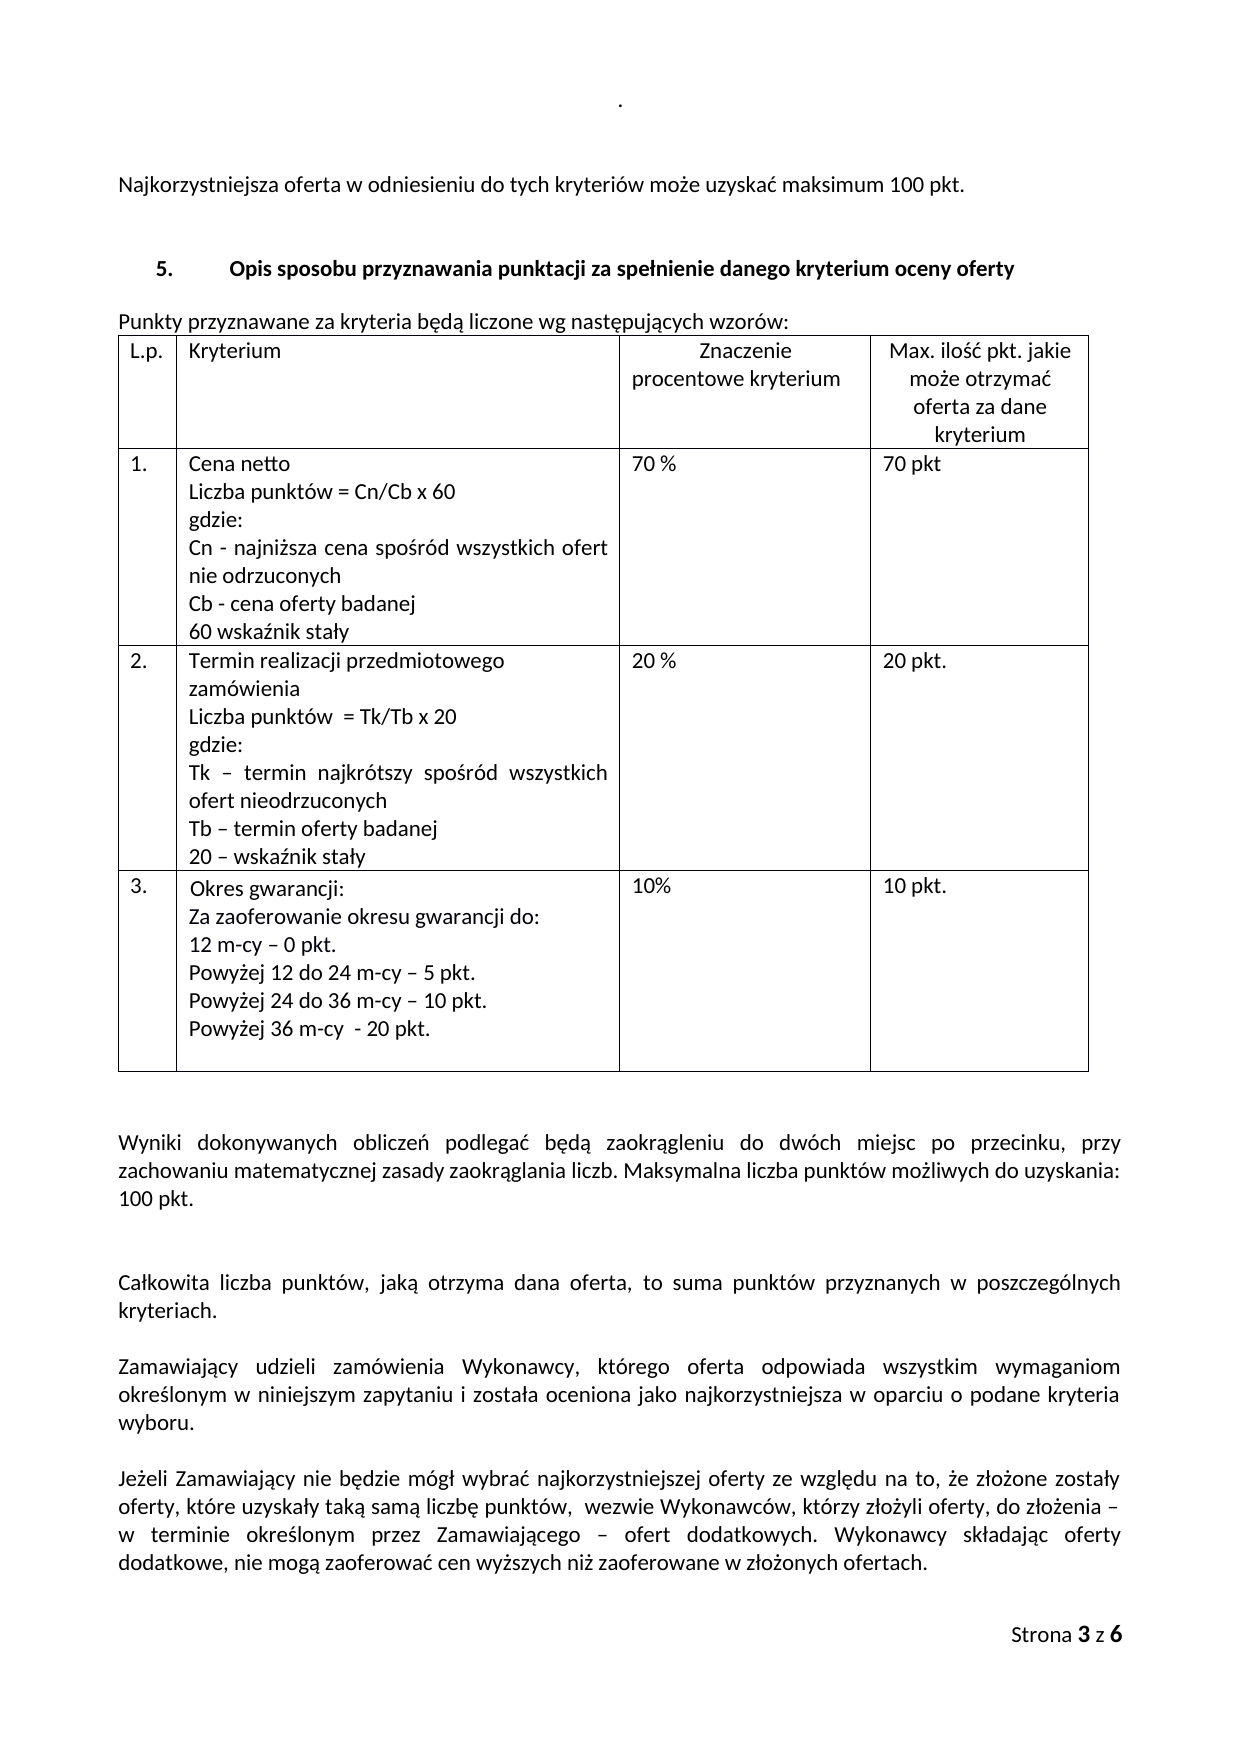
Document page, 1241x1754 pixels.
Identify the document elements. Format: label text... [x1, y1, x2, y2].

table_cell 2. [119, 646, 176, 870]
table_header Max. ilość pkt. jakie może otrzymać oferta za dane kryterium [871, 336, 1088, 448]
table_cell 3. [119, 871, 176, 1071]
text Punkty przyznawane za kryteria będą liczone wg następujących wzorów: [118, 307, 1122, 335]
table_cell 10% [620, 871, 870, 1071]
table_cell 70 % [620, 449, 870, 645]
list Opis sposobu przyznawania punktacji za spełnienie danego kryterium oceny oferty [156, 254, 1122, 282]
table_cell Cena netto Liczba punktów = Cn/Cb x 60 gdzie: Cn - najniższa cena spośród wszystkich ofert nie odrzuconych Cb - cena oferty badanej 60 wskaźnik stały [177, 449, 619, 645]
text Najkorzystniejsza oferta w odniesieniu do tych kryteriów może uzyskać maksimum 100 pkt. [118, 170, 1122, 198]
text Wyniki dokonywanych obliczeń podlegać będą zaokrągleniu do dwóch miejsc po przecinku, przy zachowaniu matematycznej zasady zaokrąglania liczb. Maksymalna liczba punktów możliwych do uzyskania: 100 pkt. [118, 1128, 1122, 1212]
table_cell 1. [119, 449, 176, 645]
table_header L.p. [119, 336, 176, 448]
table_cell 70 pkt [871, 449, 1088, 645]
table_cell 20 pkt. [871, 646, 1088, 870]
text Zamawiający udzieli zamówienia Wykonawcy, którego oferta odpowiada wszystkim wymaganiom określonym w niniejszym zapytaniu i została oceniona jako najkorzystniejsza w oparciu o podane kryteria wyboru. [118, 1352, 1122, 1436]
table_cell 10 pkt. [871, 871, 1088, 1071]
table_header Znaczenie procentowe kryterium [620, 336, 870, 448]
table_header Kryterium [177, 336, 619, 448]
text Jeżeli Zamawiający nie będzie mógł wybrać najkorzystniejszej oferty ze względu na to, że złożone zostały oferty, które uzyskały taką samą liczbę punktów, wezwie Wykonawców, którzy złożyli oferty, do złożenia – w terminie określonym przez Zamawiającego – ofert dodatkowych. Wykonawcy składając oferty dodatkowe, nie mogą zaoferować cen wyższych niż zaoferowane w złożonych ofertach. [118, 1464, 1122, 1576]
table_cell Okres gwarancji: Za zaoferowanie okresu gwarancji do: 12 m-cy – 0 pkt. Powyżej 12 do 24 m-cy – 5 pkt. Powyżej 24 do 36 m-cy – 10 pkt. Powyżej 36 m-cy - 20 pkt. [177, 871, 619, 1071]
table_cell 20 % [620, 646, 870, 870]
text Całkowita liczba punktów, jaką otrzyma dana oferta, to suma punktów przyznanych w poszczególnych kryteriach. [118, 1268, 1122, 1324]
table_cell Termin realizacji przedmiotowego zamówienia Liczba punktów = Tk/Tb x 20 gdzie: Tk – termin najkrótszy spośród wszystkich ofert nieodrzuconych Tb – termin oferty badanej 20 – wskaźnik stały [177, 646, 619, 870]
